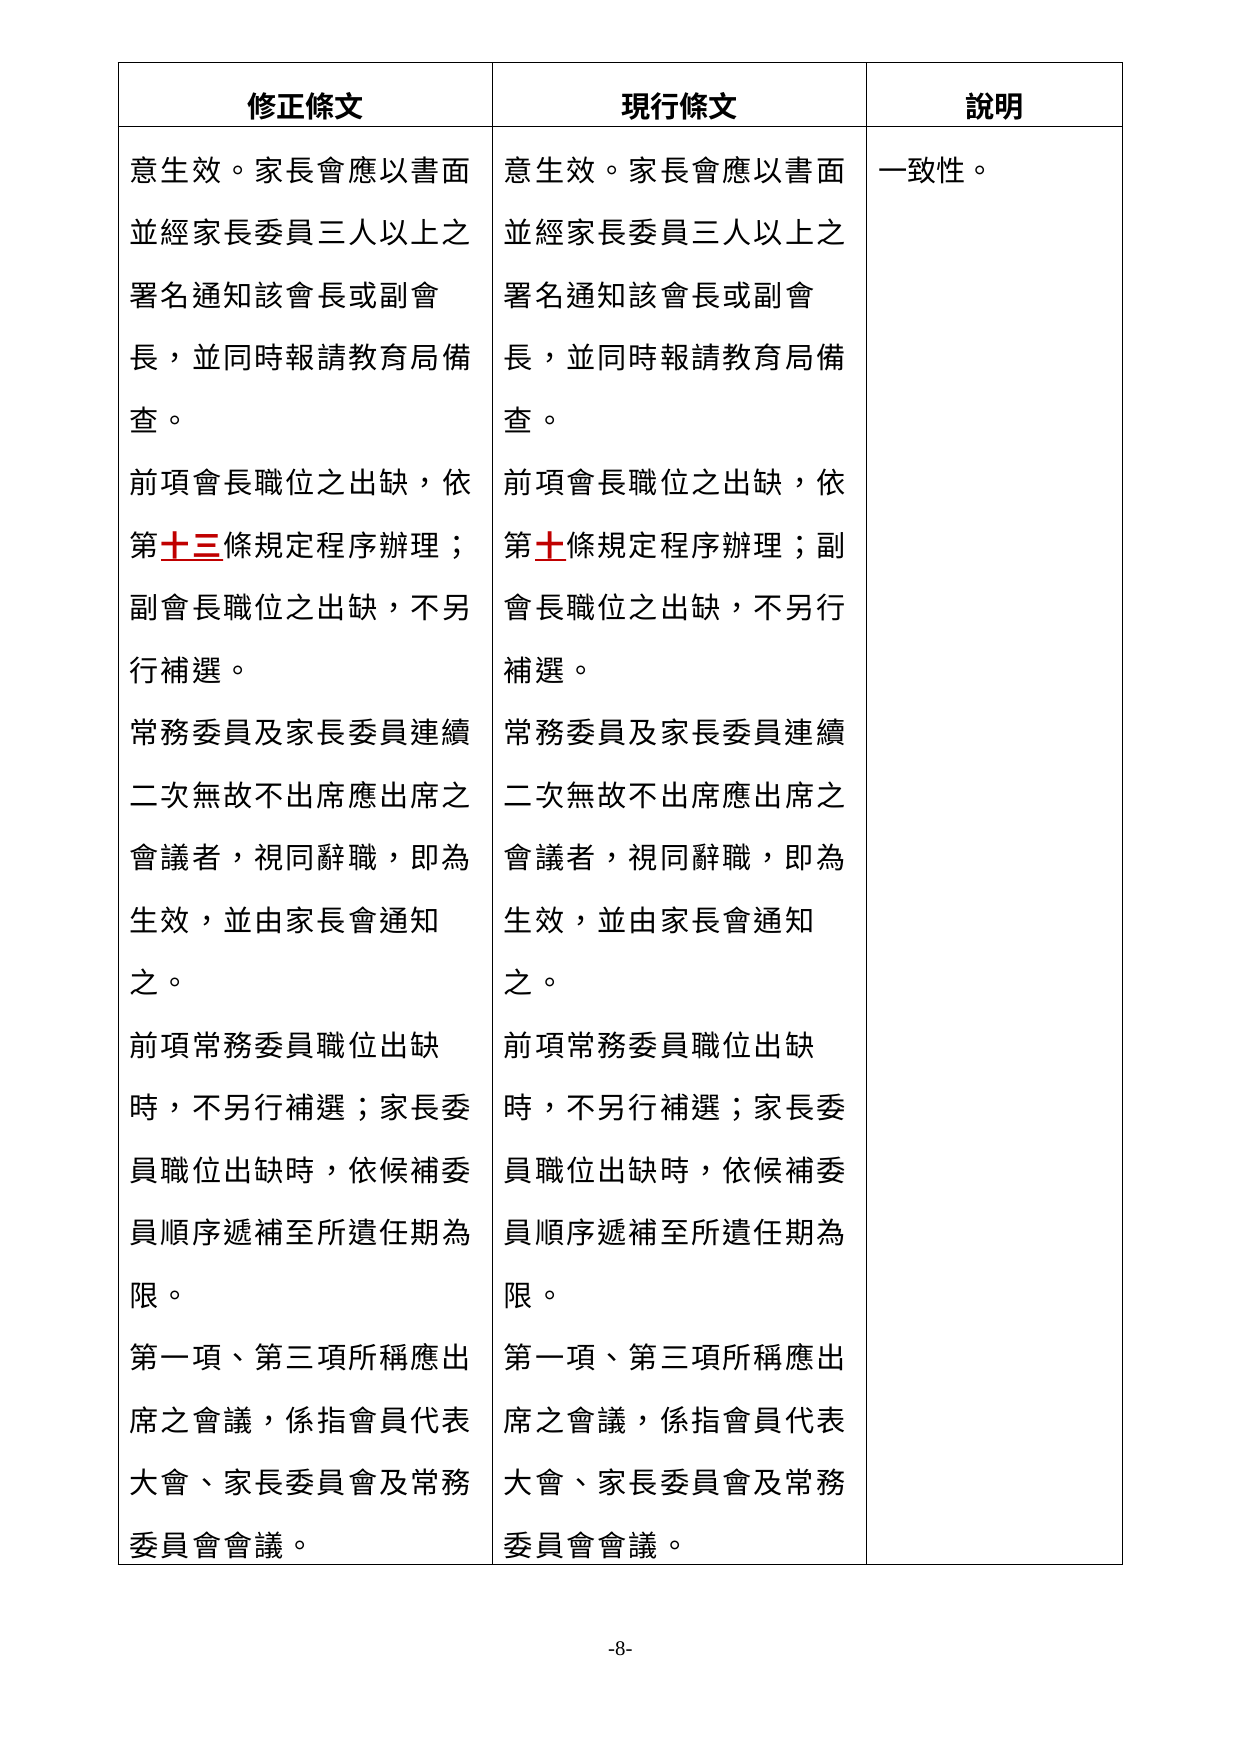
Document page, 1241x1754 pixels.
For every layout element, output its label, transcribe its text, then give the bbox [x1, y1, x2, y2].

table_header 現行條文 [493, 63, 866, 126]
table_cell 一致性。 [867, 127, 1122, 1564]
table_header 修正條文 [119, 63, 492, 126]
table_cell 意生效。家長會應以書面並經家長委員三人以上之署名通知該會長或副會長，並同時報請教育局備查。 前項會長職位之出缺，依第十條規定程序辦理；副會長職位之出缺，不另行補選。 常務委員及家長委員連續二次無故不出席應出席之會議者，視同辭職，即為生效，並由家長會通知之。 前項常務委員職位出缺時，不另行補選；家長委員職位出缺時，依候補委員順序遞補至所遺任期為限。 第一項、第三項所稱應出席之會議，係指會員代表大會、家長委員會及常務委員會會議。 [493, 127, 866, 1564]
table_header 說明 [867, 63, 1122, 126]
table_cell 意生效。家長會應以書面並經家長委員三人以上之署名通知該會長或副會長，並同時報請教育局備查。 前項會長職位之出缺，依第十三條規定程序辦理；副會長職位之出缺，不另行補選。 常務委員及家長委員連續二次無故不出席應出席之會議者，視同辭職，即為生效，並由家長會通知之。 前項常務委員職位出缺時，不另行補選；家長委員職位出缺時，依候補委員順序遞補至所遺任期為限。 第一項、第三項所稱應出席之會議，係指會員代表大會、家長委員會及常務委員會會議。 [119, 127, 492, 1564]
